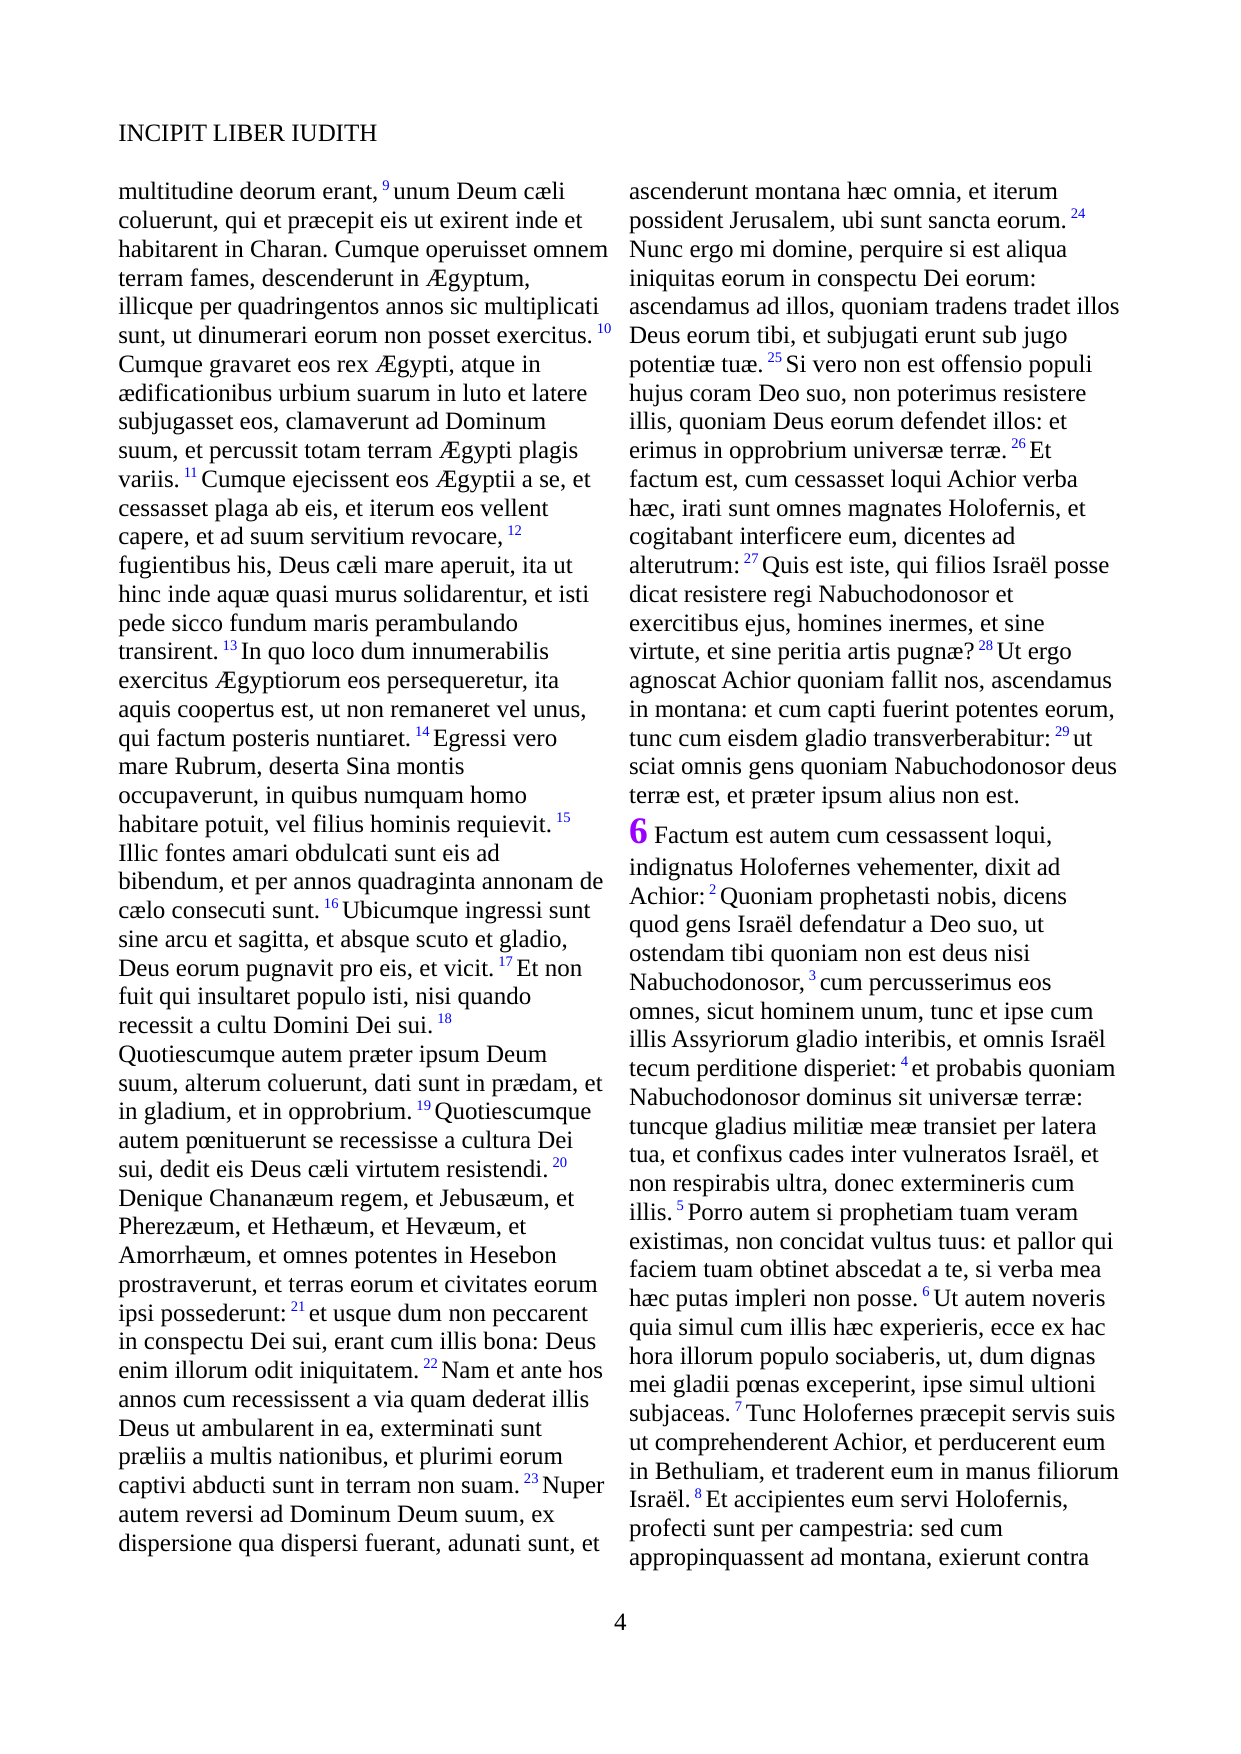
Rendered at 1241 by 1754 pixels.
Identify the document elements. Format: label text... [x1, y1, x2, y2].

text multitudine deorum erant, 9 unum Deum cæli coluerunt, qui et præcepit eis ut exirent inde et habitarent in Charan. Cumque operuisset omnem terram fames, descenderunt in Ægyptum, illicque per quadringentos annos sic multiplicati sunt, ut dinumerari eorum non posset exercitus. 10 Cumque gravaret eos rex Ægypti, atque in ædificationibus urbium suarum in luto et latere subjugasset eos, clamaverunt ad Dominum suum, et percussit totam terram Ægypti plagis variis. 11 Cumque ejecissent eos Ægyptii a se, et cessasset plaga ab eis, et iterum eos vellent capere, et ad suum servitium revocare, 12 fugientibus his, Deus cæli mare aperuit, ita ut hinc inde aquæ quasi murus solidarentur, et isti pede sicco fundum maris perambulando transirent. 13 In quo loco dum innumerabilis exercitus Ægyptiorum eos persequeretur, ita aquis coopertus est, ut non remaneret vel unus, qui factum posteris nuntiaret. 14 Egressi vero mare Rubrum, deserta Sina montis occupaverunt, in quibus numquam homo habitare potuit, vel filius hominis requievit. 15 Illic fontes amari obdulcati sunt eis ad bibendum, et per annos quadraginta annonam de cælo consecuti sunt. 16 Ubicumque ingressi sunt sine arcu et sagitta, et absque scuto et gladio, Deus eorum pugnavit pro eis, et vicit. 17 Et non fuit qui insultaret populo isti, nisi quando recessit a cultu Domini Dei sui. 18 Quotiescumque autem præter ipsum Deum suum, alterum coluerunt, dati sunt in prædam, et in gladium, et in opprobrium. 19 Quotiescumque autem pœnituerunt se recessisse a cultura Dei sui, dedit eis Deus cæli virtutem resistendi. 20 Denique Chananæum regem, et Jebusæum, et Pherezæum, et Hethæum, et Hevæum, et Amorrhæum, et omnes potentes in Hesebon prostraverunt, et terras eorum et civitates eorum ipsi possederunt: 21 et usque dum non peccarent in conspectu Dei sui, erant cum illis bona: Deus enim illorum odit iniquitatem. 22 Nam et ante hos annos cum recessissent a via quam dederat illis Deus ut ambularent in ea, exterminati sunt præliis a multis nationibus, et plurimi eorum captivi abducti sunt in terram non suam. 23 Nuper autem reversi ad Dominum Deum suum, ex dispersione qua dispersi fuerant, adunati sunt, et [118, 176, 611, 1556]
text 6 Factum est autem cum cessassent loqui, indignatus Holofernes vehementer, dixit ad Achior: 2 Quoniam prophetasti nobis, dicens quod gens Israël defendatur a Deo suo, ut ostendam tibi quoniam non est deus nisi Nabuchodonosor, 3 cum percusserimus eos omnes, sicut hominem unum, tunc et ipse cum illis Assyriorum gladio interibis, et omnis Israël tecum perditione disperiet: 4 et probabis quoniam Nabuchodonosor dominus sit universæ terræ: tuncque gladius militiæ meæ transiet per latera tua, et confixus cades inter vulneratos Israël, et non respirabis ultra, donec extermineris cum illis. 5 Porro autem si prophetiam tuam veram existimas, non concidat vultus tuus: et pallor qui faciem tuam obtinet abscedat a te, si verba mea hæc putas impleri non posse. 6 Ut autem noveris quia simul cum illis hæc experieris, ecce ex hac hora illorum populo sociaberis, ut, dum dignas mei gladii pœnas exceperint, ipse simul ultioni subjaceas. 7 Tunc Holofernes præcepit servis suis ut comprehenderent Achior, et perducerent eum in Bethuliam, et traderent eum in manus filiorum Israël. 8 Et accipientes eum servi Holofernis, profecti sunt per campestria: sed cum appropinquassent ad montana, exierunt contra [629, 809, 1122, 1571]
text ascenderunt montana hæc omnia, et iterum possident Jerusalem, ubi sunt sancta eorum. 24 Nunc ergo mi domine, perquire si est aliqua iniquitas eorum in conspectu Dei eorum: ascendamus ad illos, quoniam tradens tradet illos Deus eorum tibi, et subjugati erunt sub jugo potentiæ tuæ. 25 Si vero non est offensio populi hujus coram Deo suo, non poterimus resistere illis, quoniam Deus eorum defendet illos: et erimus in opprobrium universæ terræ. 26 Et factum est, cum cessasset loqui Achior verba hæc, irati sunt omnes magnates Holofernis, et cogitabant interficere eum, dicentes ad alterutrum: 27 Quis est iste, qui filios Israël posse dicat resistere regi Nabuchodonosor et exercitibus ejus, homines inermes, et sine virtute, et sine peritia artis pugnæ? 28 Ut ergo agnoscat Achior quoniam fallit nos, ascendamus in montana: et cum capti fuerint potentes eorum, tunc cum eisdem gladio transverberabitur: 29 ut sciat omnis gens quoniam Nabuchodonosor deus terræ est, et præter ipsum alius non est. [629, 176, 1122, 809]
